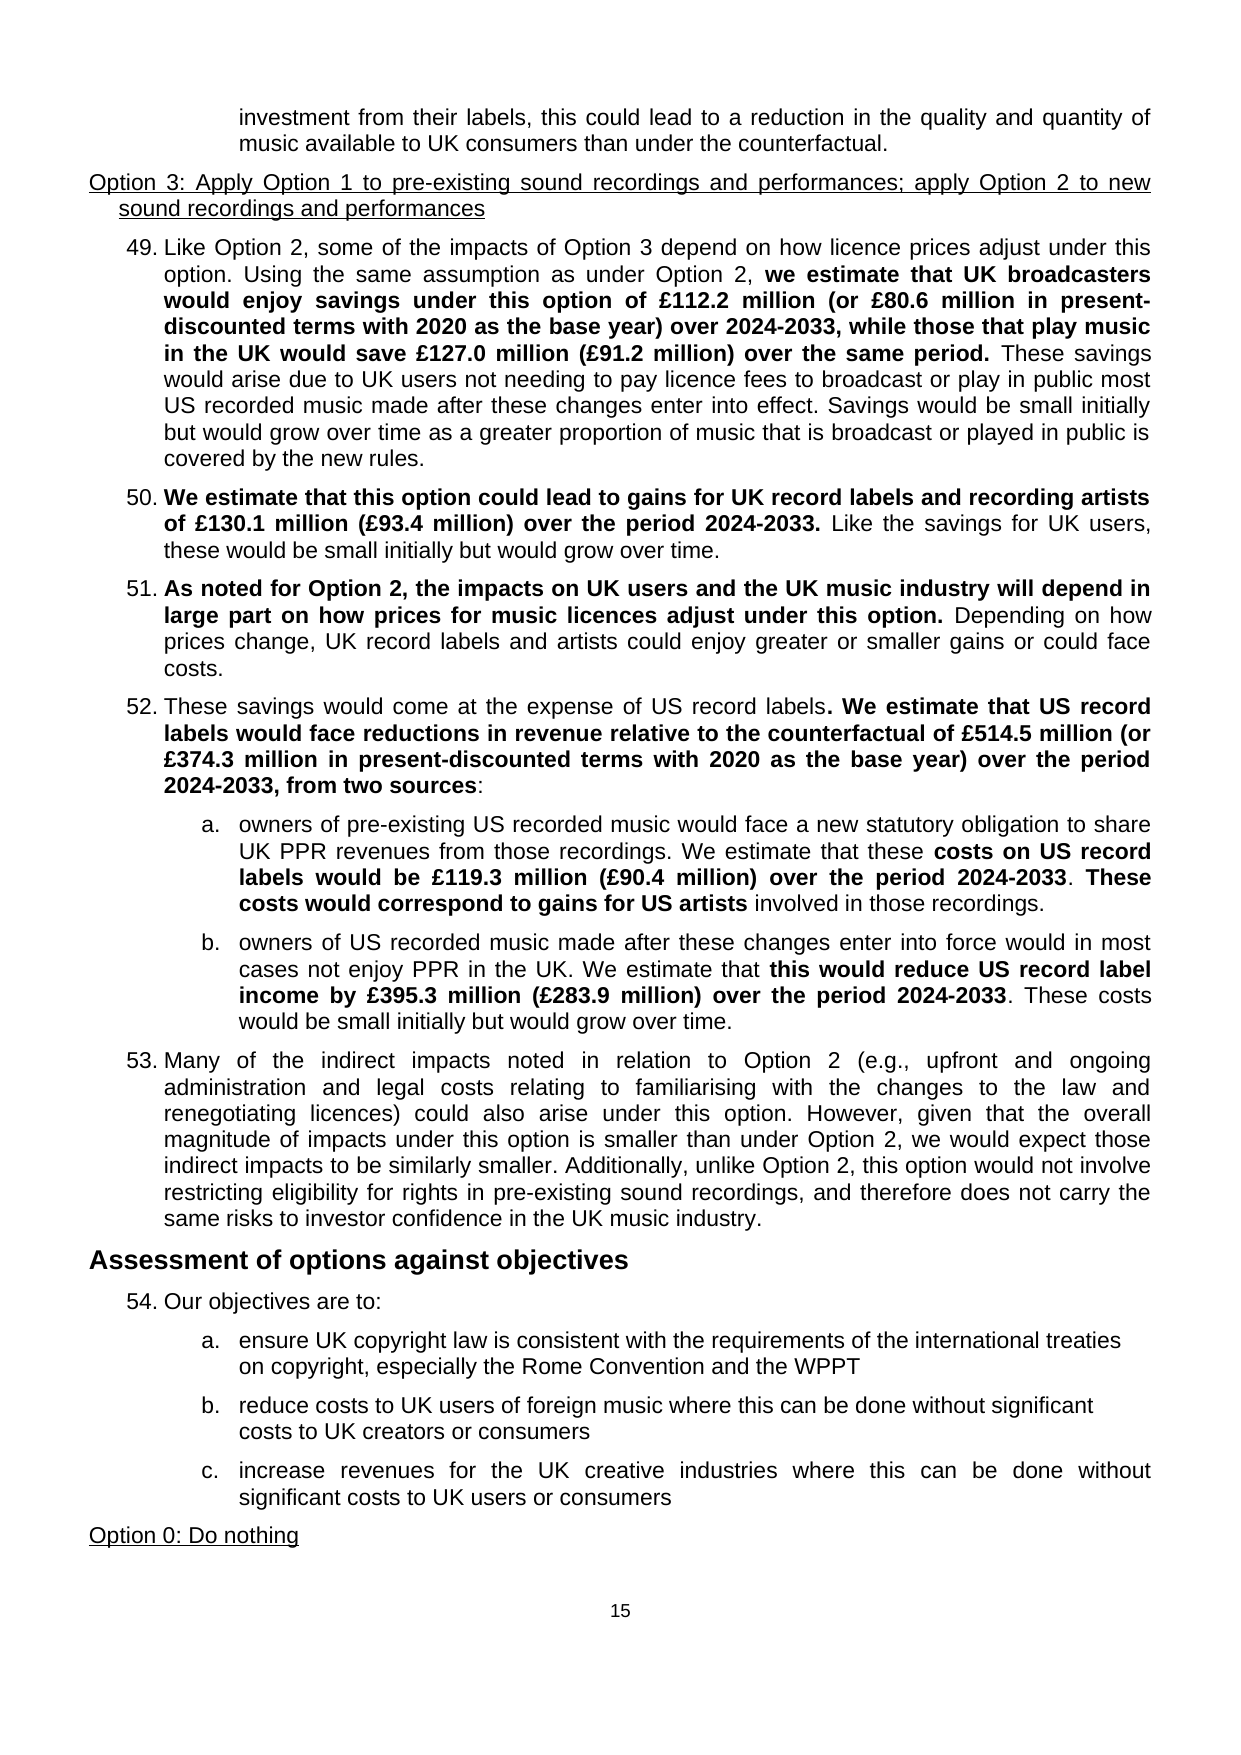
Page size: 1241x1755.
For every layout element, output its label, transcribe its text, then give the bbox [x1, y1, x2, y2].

list ensure UK copyright law is consistent with the requirements of the international treaties on copyright, especially the Rome Convention and the WPPT [201, 1327, 1152, 1379]
list As noted for Option 2, the impacts on UK users and the UK music industry will depend in large part on how prices for music licences adjust under this option. Depending on how prices change, UK record labels and artists could enjoy greater or smaller gains or could face costs. [126, 575, 1152, 681]
list We estimate that this option could lead to gains for UK record labels and recording artists of £130.1 million (£93.4 million) over the period 2024-2033. Like the savings for UK users, these would be small initially but would grow over time. [126, 484, 1152, 563]
text Option 3: Apply Option 1 to pre-existing sound recordings and performances; apply Option 2 to new sound recordings and performances [89, 169, 1152, 222]
text Option 0: Do nothing [89, 1522, 1152, 1549]
list investment from their labels, this could lead to a reduction in the quality and quantity of music available to UK consumers than under the counterfactual. [201, 104, 1152, 156]
list These savings would come at the expense of US record labels. We estimate that US record labels would face reductions in revenue relative to the counterfactual of £514.5 million (or £374.3 million in present-discounted terms with 2020 as the base year) over the period 2024-2033, from two sources: [126, 693, 1152, 799]
list Many of the indirect impacts noted in relation to Option 2 (e.g., upfront and ongoing administration and legal costs relating to familiarising with the changes to the law and renegotiating licences) could also arise under this option. However, given that the overall magnitude of impacts under this option is smaller than under Option 2, we would expect those indirect impacts to be similarly smaller. Additionally, unlike Option 2, this option would not involve restricting eligibility for rights in pre-existing sound recordings, and therefore does not carry the same risks to investor confidence in the UK music industry. [126, 1047, 1152, 1232]
list owners of US recorded music made after these changes enter into force would in most cases not enjoy PPR in the UK. We estimate that this would reduce US record label income by £395.3 million (£283.9 million) over the period 2024-2033. These costs would be small initially but would grow over time. [201, 929, 1152, 1034]
text Assessment of options against objectives [89, 1244, 1152, 1275]
list reduce costs to UK users of foreign music where this can be done without significant costs to UK creators or consumers [201, 1392, 1152, 1444]
list increase revenues for the UK creative industries where this can be done without significant costs to UK users or consumers [201, 1457, 1152, 1510]
list Our objectives are to: [126, 1288, 1152, 1314]
list Like Option 2, some of the impacts of Option 3 depend on how licence prices adjust under this option. Using the same assumption as under Option 2, we estimate that UK broadcasters would enjoy savings under this option of £112.2 million (or £80.6 million in present-discounted terms with 2020 as the base year) over 2024-2033, while those that play music in the UK would save £127.0 million (£91.2 million) over the same period. These savings would arise due to UK users not needing to pay licence fees to broadcast or play in public most US recorded music made after these changes enter into effect. Savings would be small initially but would grow over time as a greater proportion of music that is broadcast or played in public is covered by the new rules. [126, 234, 1152, 471]
list owners of pre-existing US recorded music would face a new statutory obligation to share UK PPR revenues from those recordings. We estimate that these costs on US record labels would be £119.3 million (£90.4 million) over the period 2024-2033. These costs would correspond to gains for US artists involved in those recordings. [201, 811, 1152, 917]
